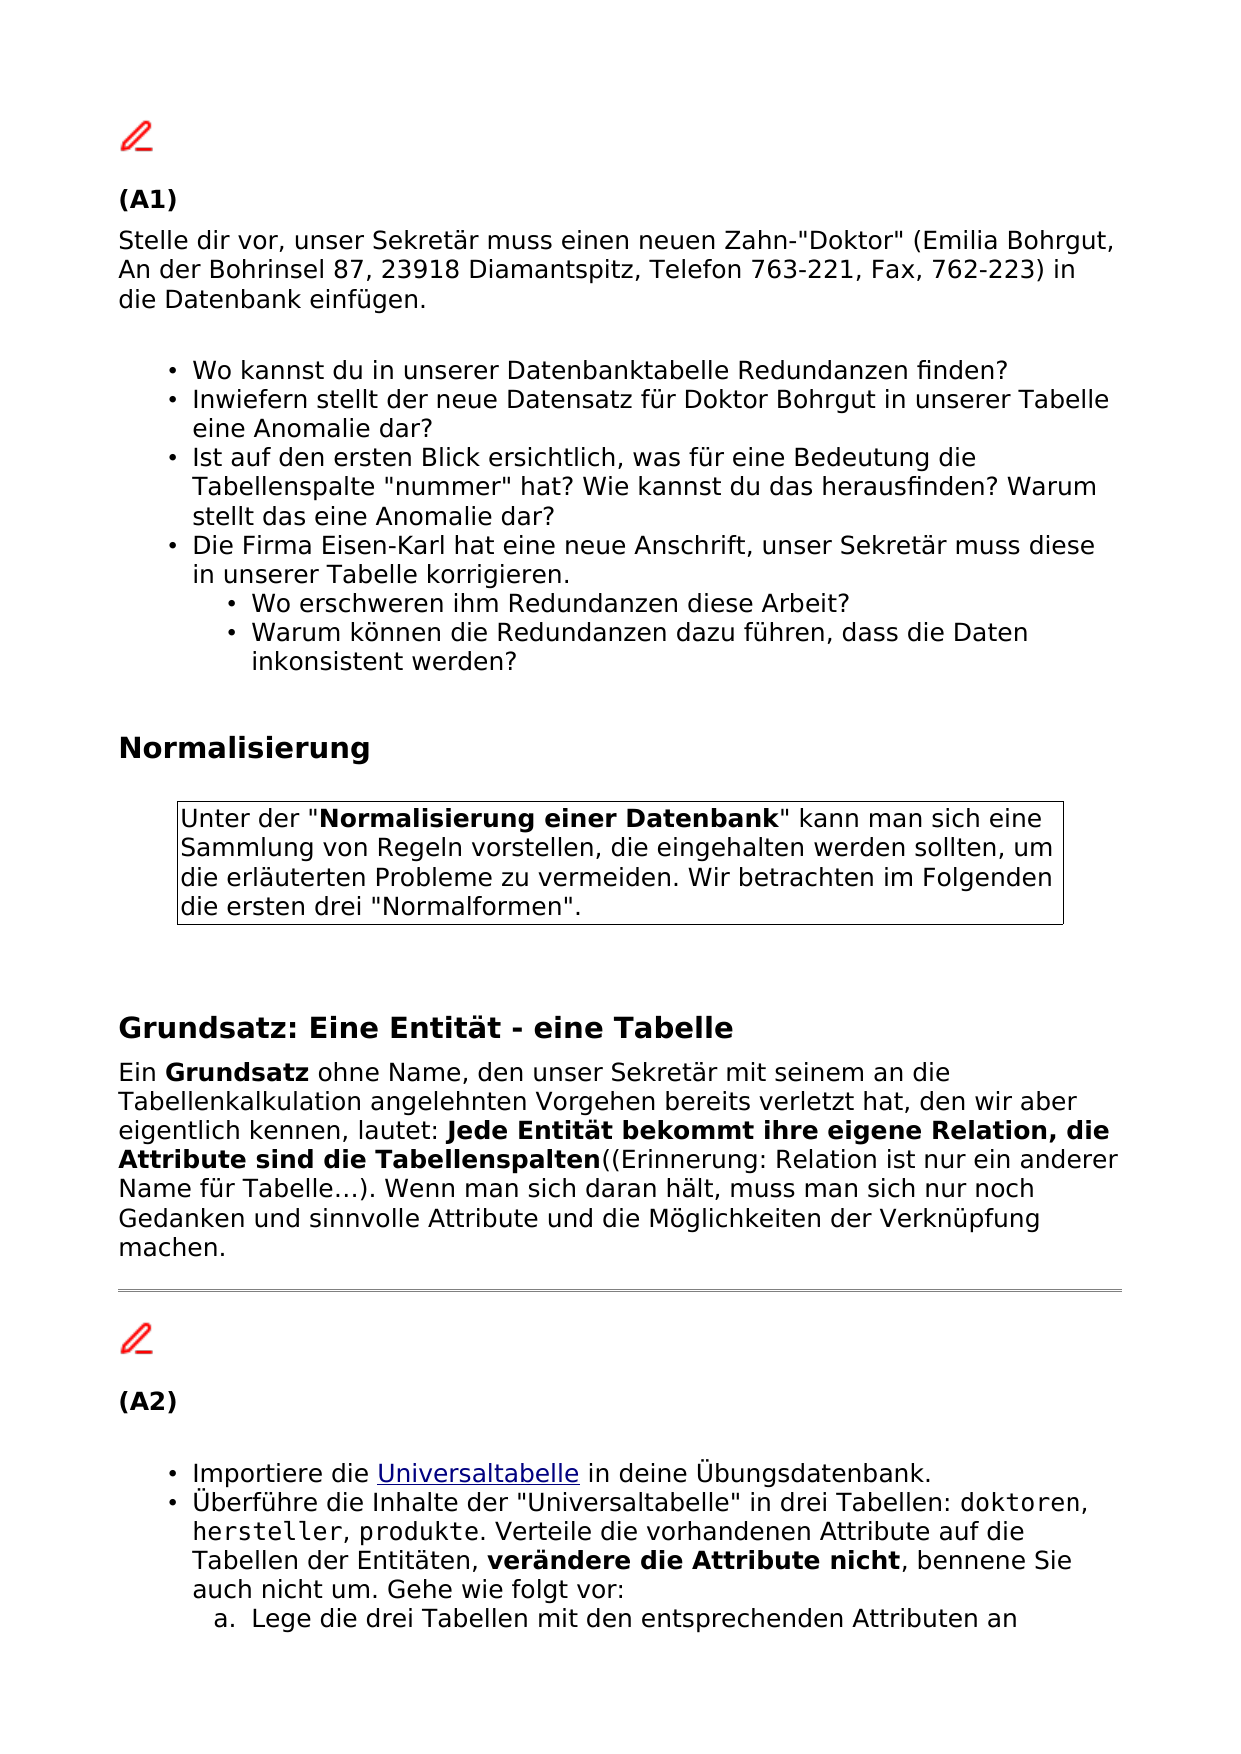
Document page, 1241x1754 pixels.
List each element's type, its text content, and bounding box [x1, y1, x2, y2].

picture [118, 118, 156, 156]
list Ist auf den ersten Blick ersichtlich, was für eine Bedeutung die Tabellenspalte "nummer" hat? Wie kannst du das herausfinden? Warum stellt das eine Anomalie dar? [177, 443, 1122, 531]
picture [118, 1321, 156, 1359]
list Lege die drei Tabellen mit den entsprechenden Attributen an [236, 1604, 1122, 1634]
text Stelle dir vor, unser Sekretär muss einen neuen Zahn-"Doktor" (Emilia Bohrgut, An der Bohrinsel 87, 23918 Diamantspitz, Telefon 763-221, Fax, 762-223) in die Datenbank einfügen. [118, 226, 1122, 314]
subtitle Normalisierung [118, 731, 1122, 765]
subtitle Grundsatz: Eine Entität - eine Tabelle [118, 1011, 1122, 1045]
list Überführe die Inhalte der "Universaltabelle" in drei Tabellen: doktoren, hersteller, produkte. Verteile die vorhandenen Attribute auf die Tabellen der Entitäten, verändere die Attribute nicht, bennene Sie auch nicht um. Gehe wie folgt vor: [177, 1488, 1122, 1604]
list Importiere die Universaltabelle in deine Übungsdatenbank. [177, 1459, 1122, 1488]
table_header Unter der "Normalisierung einer Datenbank" kann man sich eine Sammlung von Regeln vorstellen, die eingehalten werden sollten, um die erläuterten Probleme zu vermeiden. Wir betrachten im Folgenden die ersten drei "Normalformen". [178, 802, 1063, 924]
subtitle (A2) [118, 1388, 1122, 1417]
text Ein Grundsatz ohne Name, den unser Sekretär mit seinem an die Tabellenkalkulation angelehnten Vorgehen bereits verletzt hat, den wir aber eigentlich kennen, lautet: Jede Entität bekommt ihre eigene Relation, die Attribute sind die Tabellenspalten((Erinnerung: Relation ist nur ein anderer Name für Tabelle…). Wenn man sich daran hält, muss man sich nur noch Gedanken und sinnvolle Attribute und die Möglichkeiten der Verknüpfung machen. [118, 1058, 1122, 1262]
list Inwiefern stellt der neue Datensatz für Doktor Bohrgut in unserer Tabelle eine Anomalie dar? [177, 385, 1122, 443]
list Die Firma Eisen-Karl hat eine neue Anschrift, unser Sekretär muss diese in unserer Tabelle korrigieren. [177, 531, 1122, 589]
list Wo erschweren ihm Redundanzen diese Arbeit? [236, 589, 1122, 618]
list Warum können die Redundanzen dazu führen, dass die Daten inkonsistent werden? [236, 618, 1122, 677]
subtitle (A1) [118, 185, 1122, 214]
list Wo kannst du in unserer Datenbanktabelle Redundanzen finden? [177, 356, 1122, 385]
